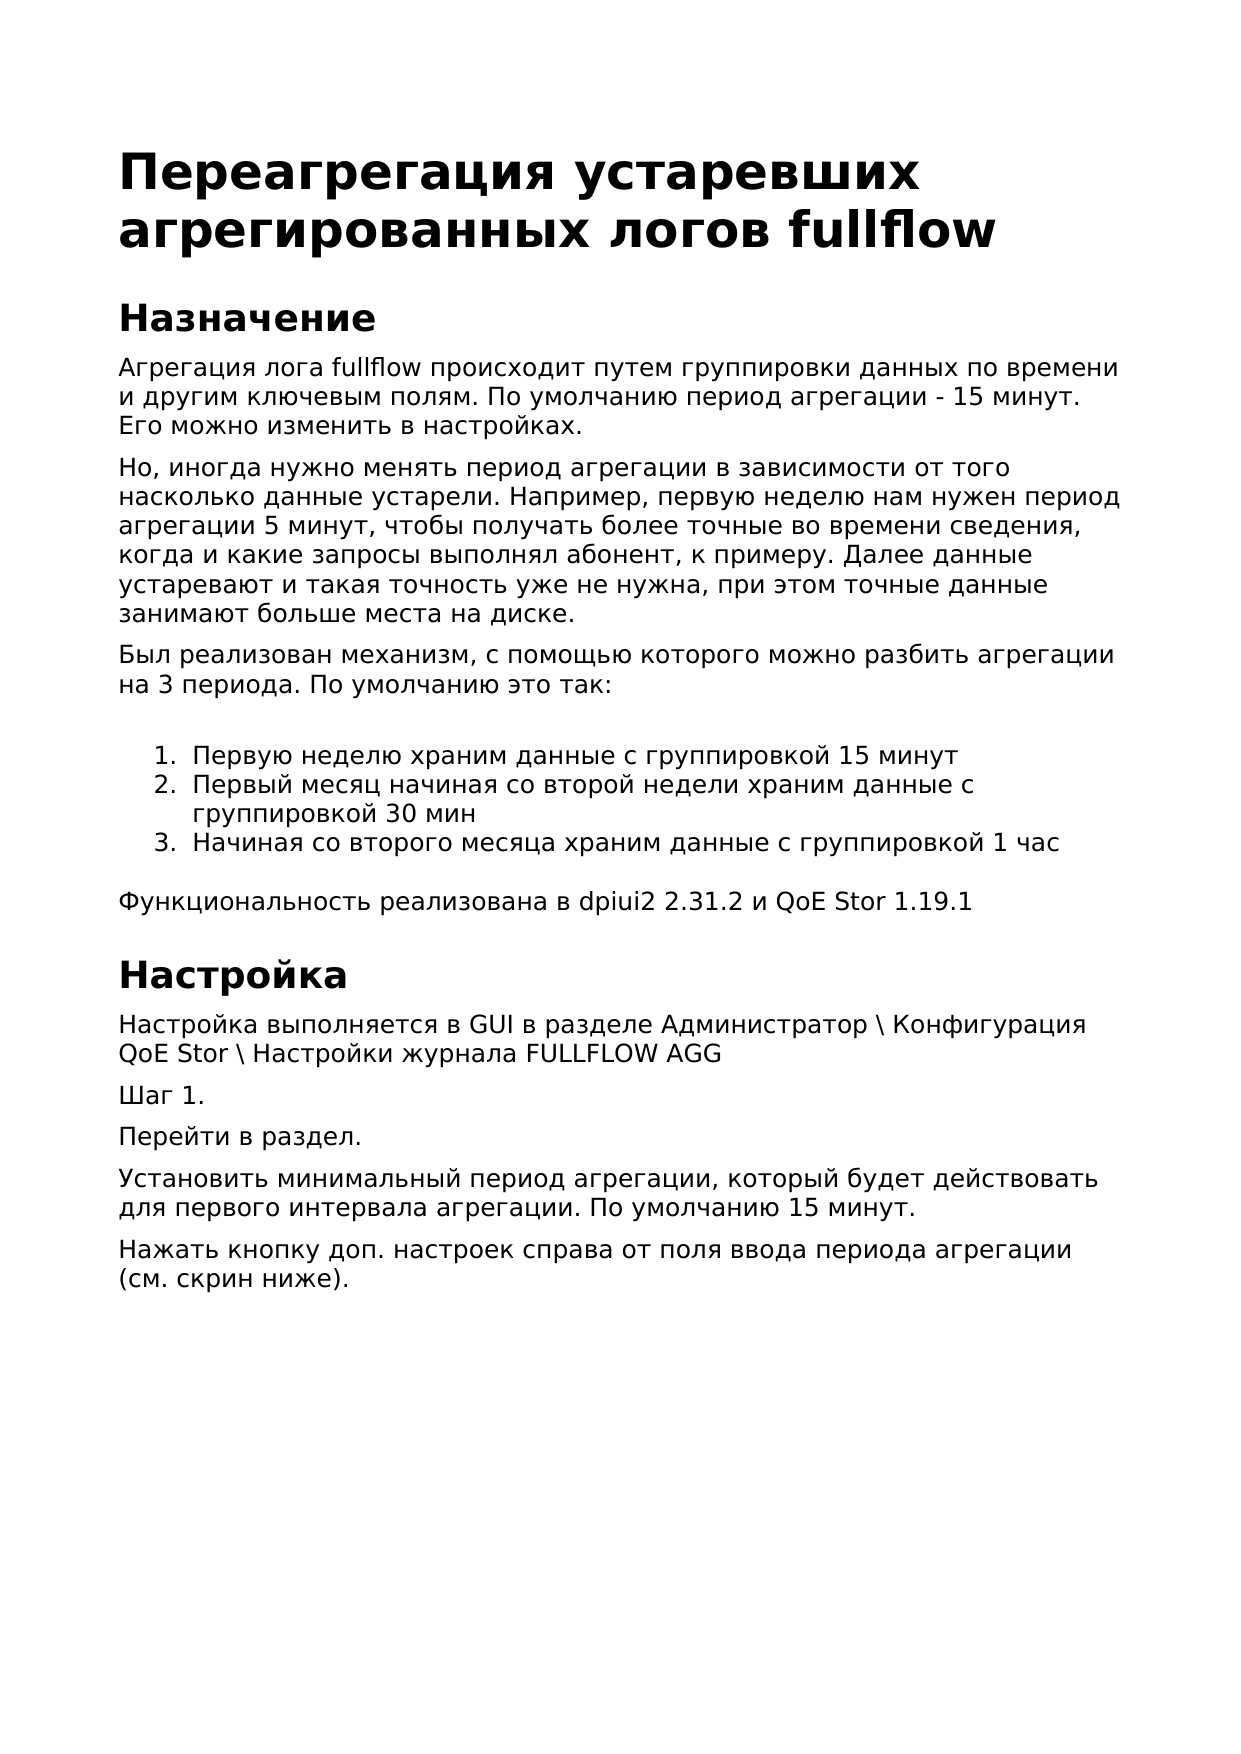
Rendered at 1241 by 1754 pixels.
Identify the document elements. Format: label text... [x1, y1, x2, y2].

text Установить минимальный период агрегации, который будет действовать для первого интервала агрегации. По умолчанию 15 минут. [118, 1164, 1122, 1222]
list Первую неделю храним данные с группировкой 15 минут [177, 741, 1122, 770]
text Но, иногда нужно менять период агрегации в зависимости от того насколько данные устарели. Например, первую неделю нам нужен период агрегации 5 минут, чтобы получать более точные во времени сведения, когда и какие запросы выполнял абонент, к примеру. Далее данные устаревают и такая точность уже не нужна, при этом точные данные занимают больше места на диске. [118, 453, 1122, 628]
list Первый месяц начиная со второй недели храним данные с группировкой 30 мин [177, 770, 1122, 828]
text Настройка выполняется в GUI в разделе Администратор \ Конфигурация QoE Stor \ Настройки журнала FULLFLOW AGG [118, 1010, 1122, 1068]
text Нажать кнопку доп. настроек справа от поля ввода периода агрегации (см. скрин ниже). [118, 1235, 1122, 1293]
text Был реализован механизм, с помощью которого можно разбить агрегации на 3 периода. По умолчанию это так: [118, 641, 1122, 699]
text Шаг 1. [118, 1081, 1122, 1110]
text Перейти в раздел. [118, 1122, 1122, 1152]
list Начиная со второго месяца храним данные с группировкой 1 час [177, 828, 1122, 858]
subtitle Настройка [118, 954, 1122, 997]
text Функциональность реализована в dpiui2 2.31.2 и QoE Stor 1.19.1 [118, 887, 1122, 916]
subtitle Назначение [118, 297, 1122, 341]
text Агрегация лога fullflow происходит путем группировки данных по времени и другим ключевым полям. По умолчанию период агрегации - 15 минут. Его можно изменить в настройках. [118, 353, 1122, 441]
subtitle Переагрегация устаревших агрегированных логов fullflow [118, 143, 1122, 259]
